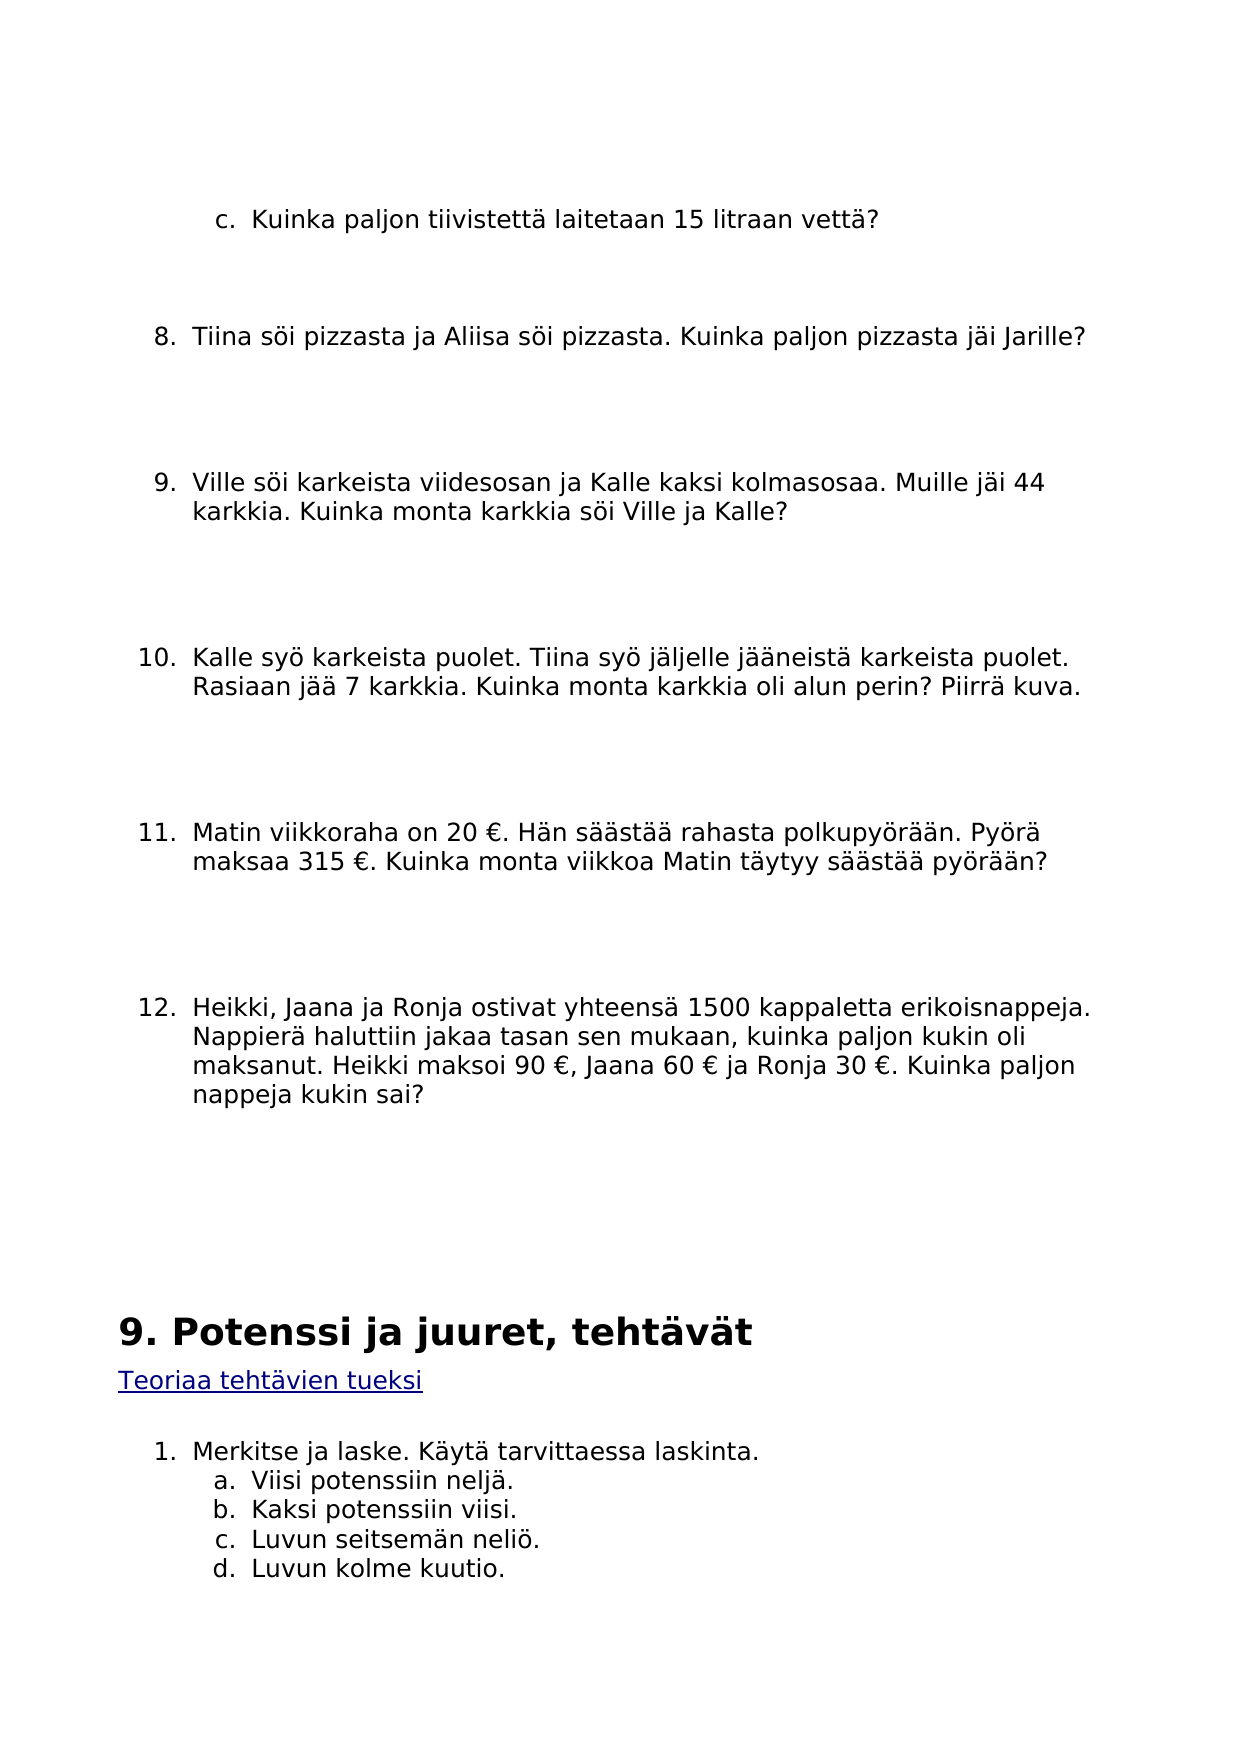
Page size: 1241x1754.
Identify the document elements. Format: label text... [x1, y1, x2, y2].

list Matin viikkoraha on 20 €. Hän säästää rahasta polkupyörään. Pyörä maksaa 315 €. Kuinka monta viikkoa Matin täytyy säästää pyörään? [177, 818, 1122, 993]
list Merkitse ja laske. Käytä tarvittaessa laskinta. [177, 1437, 1122, 1467]
list Luvun seitsemän neliö. [236, 1525, 1122, 1554]
list Heikki, Jaana ja Ronja ostivat yhteensä 1500 kappaletta erikoisnappeja. Nappierä haluttiin jakaa tasan sen mukaan, kuinka paljon kukin oli maksanut. Heikki maksoi 90 €, Jaana 60 € ja Ronja 30 €. Kuinka paljon nappeja kukin sai? [177, 993, 1122, 1256]
subtitle 9. Potenssi ja juuret, tehtävät [118, 1310, 1122, 1354]
list Viisi potenssiin neljä. [236, 1467, 1122, 1496]
list Kalle syö karkeista puolet. Tiina syö jäljelle jääneistä karkeista puolet. Rasiaan jää 7 karkkia. Kuinka monta karkkia oli alun perin? Piirrä kuva. [177, 643, 1122, 818]
list Luvun kolme kuutio. [236, 1554, 1122, 1612]
list Kaksi potenssiin viisi. [236, 1496, 1122, 1525]
list [236, 118, 1122, 206]
list Tiina söi pizzasta ja Aliisa söi pizzasta. Kuinka paljon pizzasta jäi Jarille? [177, 322, 1122, 468]
text Teoriaa tehtävien tueksi [118, 1366, 1122, 1395]
list Kuinka paljon tiivistettä laitetaan 15 litraan vettä? [236, 206, 1122, 322]
list Ville söi karkeista viidesosan ja Kalle kaksi kolmasosaa. Muille jäi 44 karkkia. Kuinka monta karkkia söi Ville ja Kalle? [177, 468, 1122, 643]
